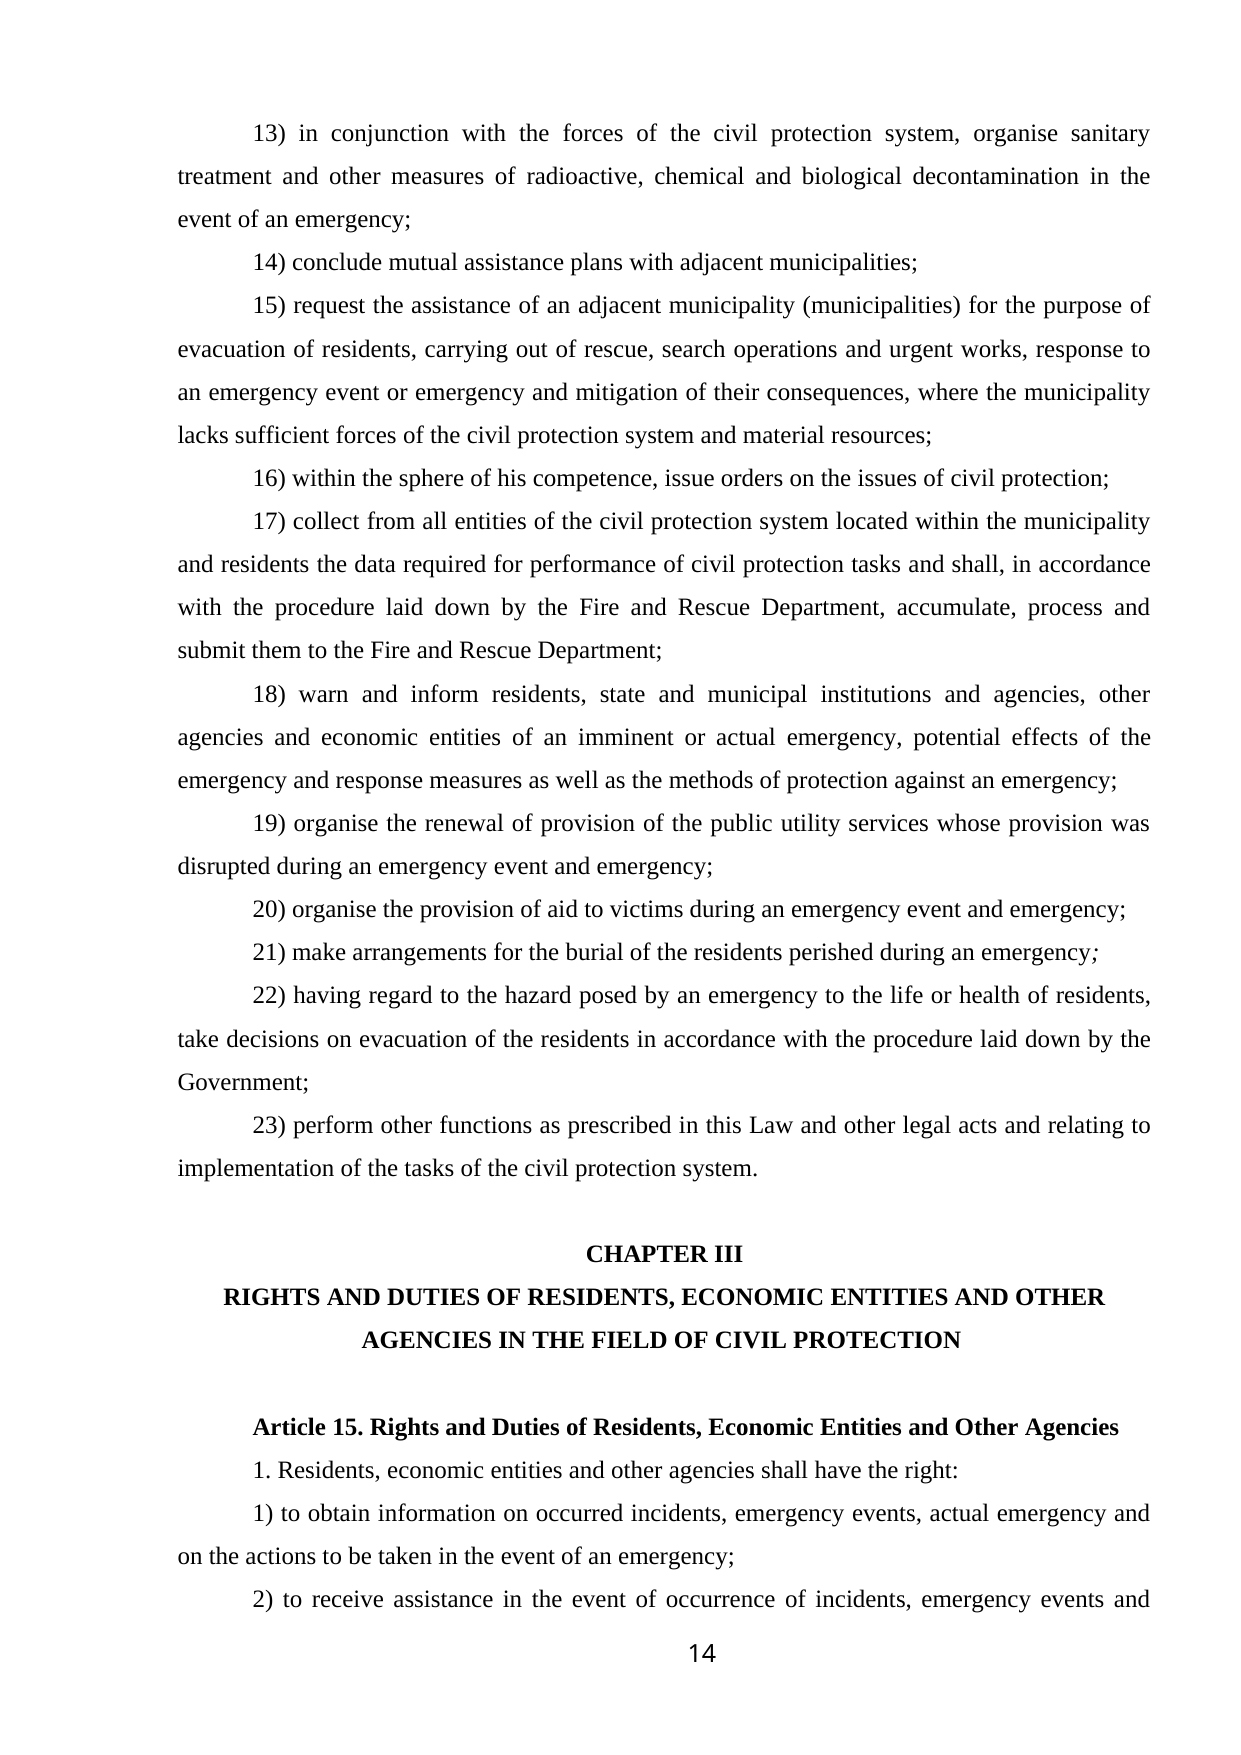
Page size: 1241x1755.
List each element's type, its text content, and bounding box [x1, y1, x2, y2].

text Article 15. Rights and Duties of Residents, Economic Entities and Other Agencies [177, 1412, 1152, 1441]
text 1) to obtain information on occurred incidents, emergency events, actual emergency and on the actions to be taken in the event of an emergency; [177, 1498, 1152, 1570]
text 15) request the assistance of an adjacent municipality (municipalities) for the purpose of evacuation of residents, carrying out of rescue, search operations and urgent works, response to an emergency event or emergency and mitigation of their consequences, where the municipality lacks sufficient forces of the civil protection system and material resources; [177, 291, 1152, 449]
text 1. Residents, economic entities and other agencies shall have the right: [177, 1455, 1152, 1484]
text 17) collect from all entities of the civil protection system located within the municipality and residents the data required for performance of civil protection tasks and shall, in accordance with the procedure laid down by the Fire and Rescue Department, accumulate, process and submit them to the Fire and Rescue Department; [177, 506, 1152, 664]
text 2) to receive assistance in the event of occurrence of incidents, emergency events and [177, 1584, 1152, 1613]
text 14) conclude mutual assistance plans with adjacent municipalities; [177, 247, 1152, 276]
text 23) perform other functions as prescribed in this Law and other legal acts and relating to implementation of the tasks of the civil protection system. [177, 1110, 1152, 1182]
text 21) make arrangements for the burial of the residents perished during an emergency; [177, 937, 1152, 966]
text 18) warn and inform residents, state and municipal institutions and agencies, other agencies and economic entities of an imminent or actual emergency, potential effects of the emergency and response measures as well as the methods of protection against an emergency; [177, 679, 1152, 794]
text 22) having regard to the hazard posed by an emergency to the life or health of residents, take decisions on evacuation of the residents in accordance with the procedure laid down by the Government; [177, 981, 1152, 1096]
text 16) within the sphere of his competence, issue orders on the issues of civil protection; [177, 463, 1152, 492]
text RIGHTS AND DUTIES OF RESIDENTS, ECONOMIC ENTITIES AND OTHER AGENCIES IN THE FIELD OF CIVIL PROTECTION [177, 1282, 1152, 1354]
text 19) organise the renewal of provision of the public utility services whose provision was disrupted during an emergency event and emergency; [177, 808, 1152, 880]
text 20) organise the provision of aid to victims during an emergency event and emergency; [177, 894, 1152, 923]
text 13) in conjunction with the forces of the civil protection system, organise sanitary treatment and other measures of radioactive, chemical and biological decontamination in the event of an emergency; [177, 118, 1152, 233]
text CHAPTER III [177, 1239, 1152, 1268]
